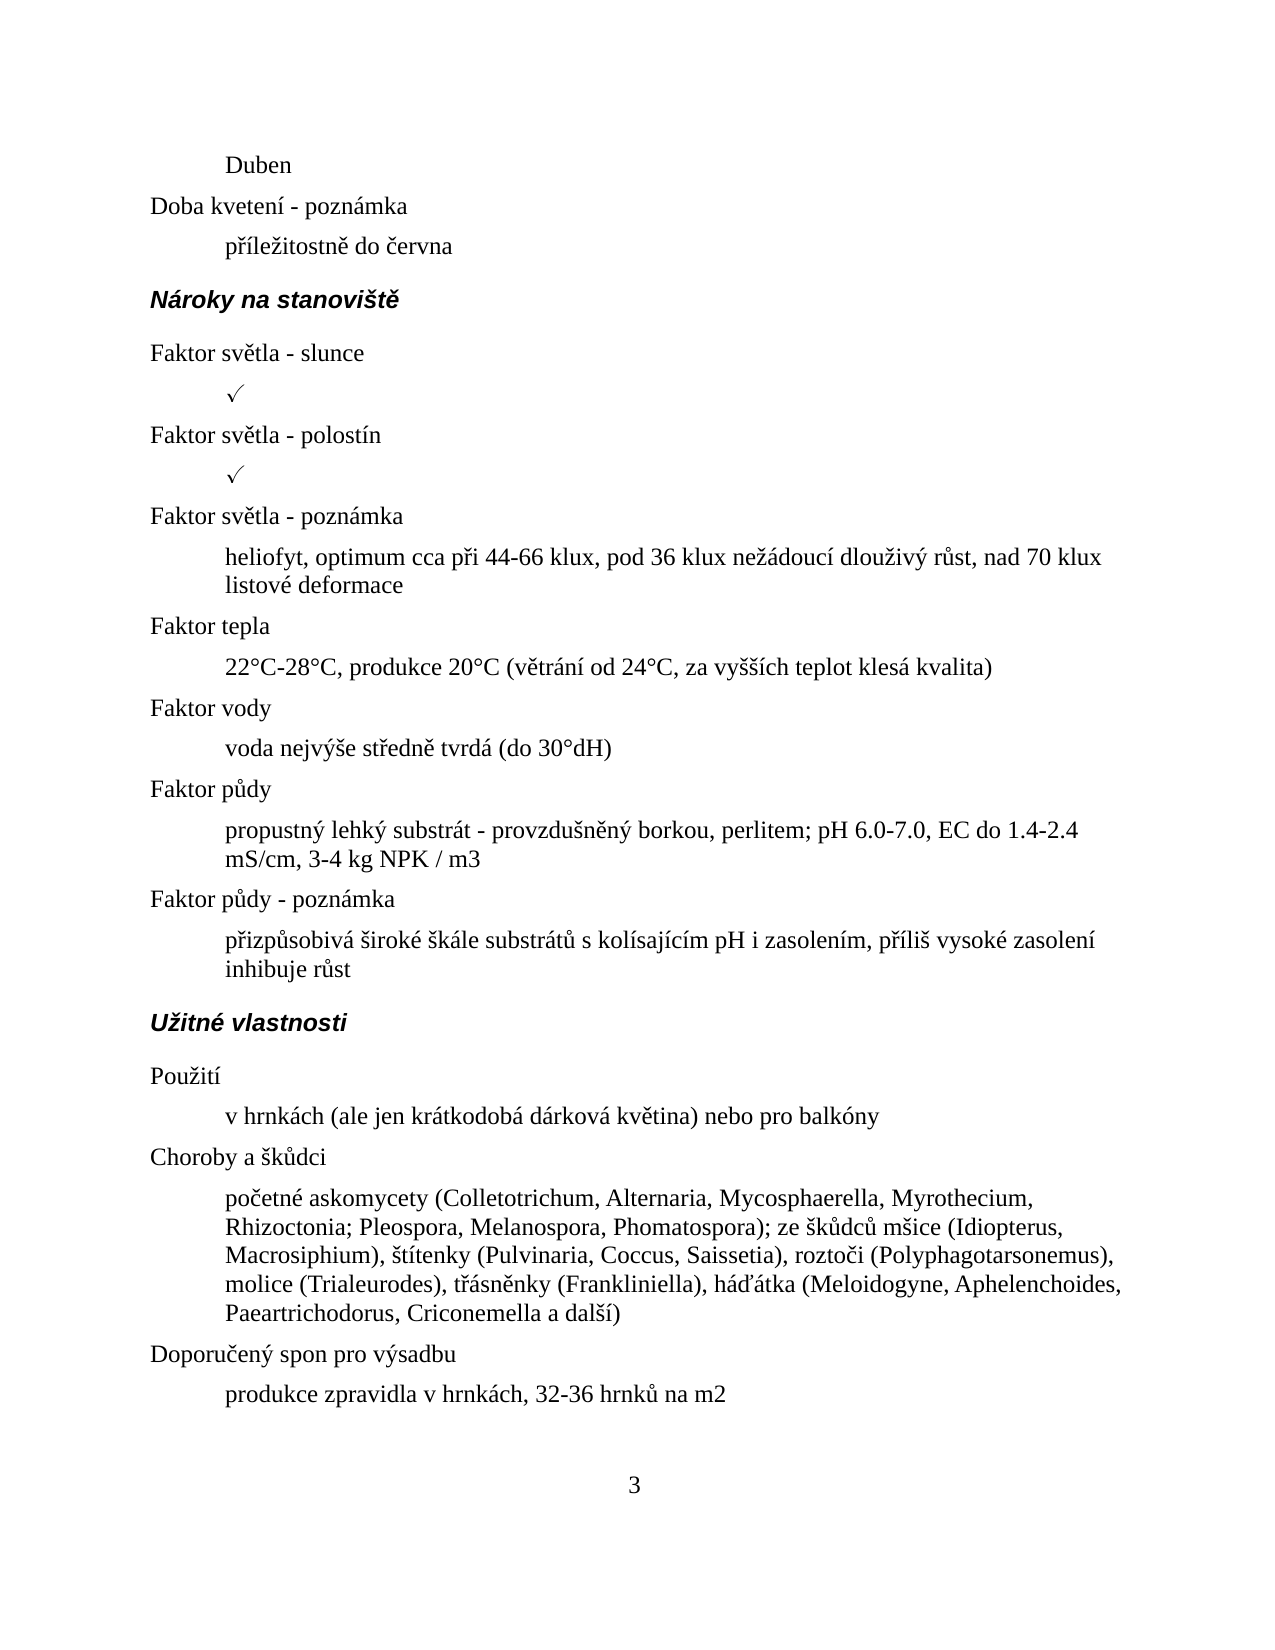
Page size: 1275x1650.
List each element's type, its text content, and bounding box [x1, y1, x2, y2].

text 22°C-28°C, produkce 20°C (větrání od 24°C, za vyšších teplot klesá kvalita) [225, 652, 1125, 681]
text Duben [225, 150, 1125, 179]
text Použití [150, 1061, 1125, 1089]
subtitle Nároky na stanoviště [150, 285, 1125, 314]
text ✓ [225, 379, 1125, 408]
text Faktor půdy [150, 774, 1125, 803]
text Faktor světla - slunce [150, 338, 1125, 367]
text propustný lehký substrát - provzdušněný borkou, perlitem; pH 6.0-7.0, EC do 1.4-2.4 mS/cm, 3-4 kg NPK / m3 [225, 815, 1125, 872]
text přizpůsobivá široké škále substrátů s kolísajícím pH i zasolením, příliš vysoké zasolení inhibuje růst [225, 925, 1125, 983]
text Faktor půdy - poznámka [150, 884, 1125, 913]
text voda nejvýše středně tvrdá (do 30°dH) [225, 733, 1125, 762]
text Faktor vody [150, 693, 1125, 722]
text Doba kvetení - poznámka [150, 191, 1125, 219]
text příležitostně do června [225, 231, 1125, 260]
text Doporučený spon pro výsadbu [150, 1339, 1125, 1367]
text Choroby a škůdci [150, 1142, 1125, 1171]
subtitle Užitné vlastnosti [150, 1008, 1125, 1036]
text v hrnkách (ale jen krátkodobá dárková květina) nebo pro balkóny [225, 1101, 1125, 1130]
text Faktor světla - polostín [150, 420, 1125, 448]
text produkce zpravidla v hrnkách, 32-36 hrnků na m2 [225, 1379, 1125, 1408]
text Faktor tepla [150, 611, 1125, 640]
text Faktor světla - poznámka [150, 501, 1125, 530]
text početné askomycety (Colletotrichum, Alternaria, Mycosphaerella, Myrothecium, Rhizoctonia; Pleospora, Melanospora, Phomatospora); ze škůdců mšice (Idiopterus, Macrosiphium), štítenky (Pulvinaria, Coccus, Saissetia), roztoči (Polyphagotarsonemus), molice (Trialeurodes), třásněnky (Frankliniella), háďátka (Meloidogyne, Aphelenchoides, Paeartrichodorus, Criconemella a další) [225, 1183, 1125, 1327]
text heliofyt, optimum cca při 44-66 klux, pod 36 klux nežádoucí dlouživý růst, nad 70 klux listové deformace [225, 542, 1125, 599]
text ✓ [225, 460, 1125, 489]
